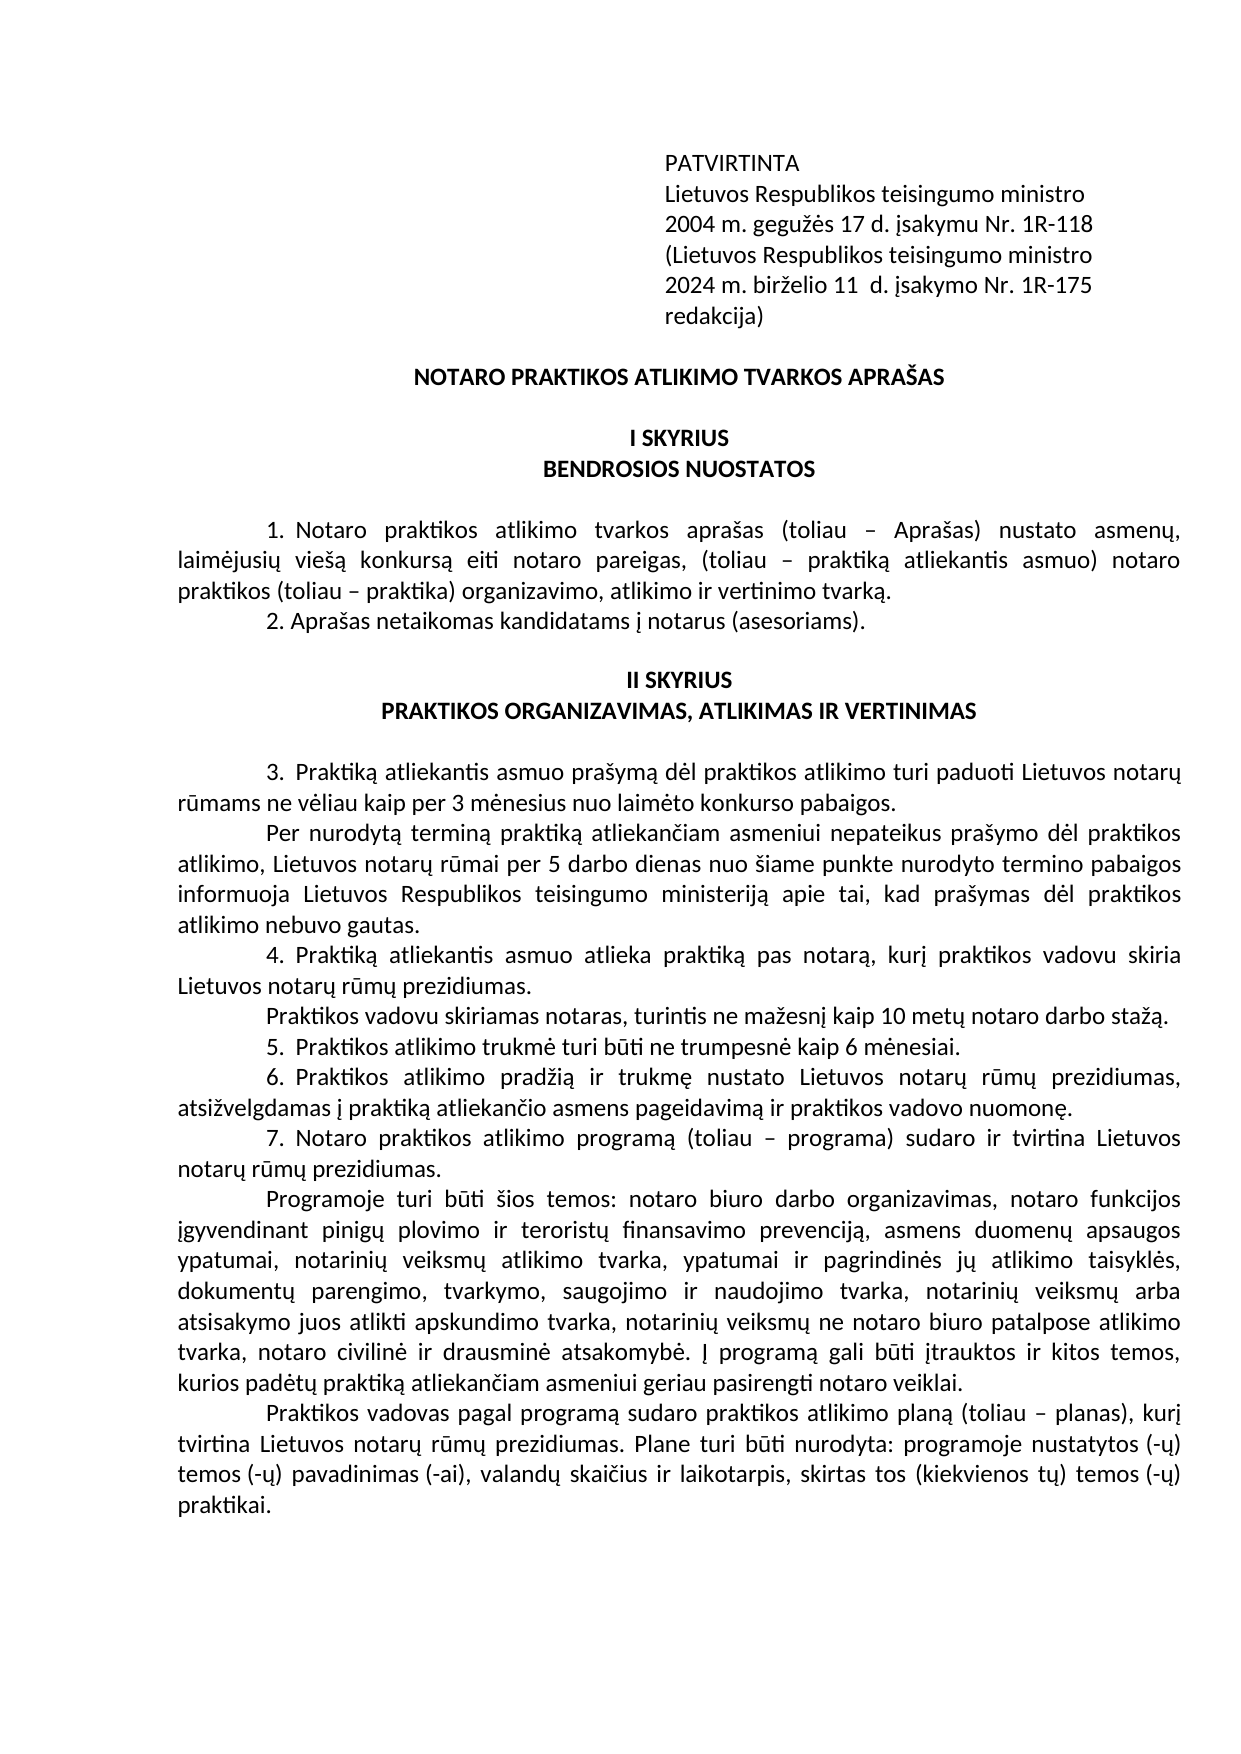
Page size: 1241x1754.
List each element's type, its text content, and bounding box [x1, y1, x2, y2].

text 4. Praktiką atliekantis asmuo atlieka praktiką pas notarą, kurį praktikos vadovu skiria Lietuvos notarų rūmų prezidiumas. [177, 939, 1181, 1000]
text PRAKTIKOS ORGANIZAVIMAS, ATLIKIMAS IR VERTINIMAS [177, 695, 1181, 726]
text 2004 m. gegužės 17 d. įsakymu Nr. 1R-118 [664, 209, 1181, 239]
text I skyrius [177, 422, 1181, 453]
text NOTARO PRAKTIKOS ATLIKIMO TVARKOS APRAŠas [177, 361, 1181, 392]
text (Lietuvos Respublikos teisingumo ministro [664, 239, 1181, 270]
text 3. Praktiką atliekantis asmuo prašymą dėl praktikos atlikimo turi paduoti Lietuvos notarų rūmams ne vėliau kaip per 3 mėnesius nuo laimėto konkurso pabaigos. [177, 756, 1181, 817]
text Per nurodytą terminą praktiką atliekančiam asmeniui nepateikus prašymo dėl praktikos atlikimo, Lietuvos notarų rūmai per 5 darbo dienas nuo šiame punkte nurodyto termino pabaigos informuoja Lietuvos Respublikos teisingumo ministeriją apie tai, kad prašymas dėl praktikos atlikimo nebuvo gautas. [177, 817, 1181, 939]
text Lietuvos Respublikos teisingumo ministro [664, 178, 1181, 209]
text Praktikos vadovas pagal programą sudaro praktikos atlikimo planą (toliau – planas), kurį tvirtina Lietuvos notarų rūmų prezidiumas. Plane turi būti nurodyta: programoje nustatytos (-ų) temos (-ų) pavadinimas (-ai), valandų skaičius ir laikotarpis, skirtas tos (kiekvienos tų) temos (-ų) praktikai. [177, 1397, 1181, 1519]
text redakcija) [664, 300, 1181, 331]
text 7. Notaro praktikos atlikimo programą (toliau – programa) sudaro ir tvirtina Lietuvos notarų rūmų prezidiumas. [177, 1122, 1181, 1183]
text 1. Notaro praktikos atlikimo tvarkos aprašas (toliau – Aprašas) nustato asmenų, laimėjusių viešą konkursą eiti notaro pareigas, (toliau – praktiką atliekantis asmuo) notaro praktikos (toliau – praktika) organizavimo, atlikimo ir vertinimo tvarką. [177, 514, 1181, 605]
text BENDROSIOS NUOSTATOS [177, 453, 1181, 483]
text Praktikos vadovu skiriamas notaras, turintis ne mažesnį kaip 10 metų notaro darbo stažą. [177, 1000, 1181, 1031]
text Programoje turi būti šios temos: notaro biuro darbo organizavimas, notaro funkcijos įgyvendinant pinigų plovimo ir teroristų finansavimo prevenciją, asmens duomenų apsaugos ypatumai, notarinių veiksmų atlikimo tvarka, ypatumai ir pagrindinės jų atlikimo taisyklės, dokumentų parengimo, tvarkymo, saugojimo ir naudojimo tvarka, notarinių veiksmų arba atsisakymo juos atlikti apskundimo tvarka, notarinių veiksmų ne notaro biuro patalpose atlikimo tvarka, notaro civilinė ir drausminė atsakomybė. Į programą gali būti įtrauktos ir kitos temos, kurios padėtų praktiką atliekančiam asmeniui geriau pasirengti notaro veiklai. [177, 1183, 1181, 1397]
text 5. Praktikos atlikimo trukmė turi būti ne trumpesnė kaip 6 mėnesiai. [177, 1031, 1181, 1061]
text 2. Aprašas netaikomas kandidatams į notarus (asesoriams). [177, 605, 1181, 636]
text II SKYRIUS [177, 665, 1181, 695]
text 6. Praktikos atlikimo pradžią ir trukmę nustato Lietuvos notarų rūmų prezidiumas, atsižvelgdamas į praktiką atliekančio asmens pageidavimą ir praktikos vadovo nuomonę. [177, 1061, 1181, 1122]
text 2024 m. birželio 11 d. įsakymo Nr. 1R-175 [664, 270, 1181, 300]
text PATVIRTINTA [664, 148, 1181, 178]
